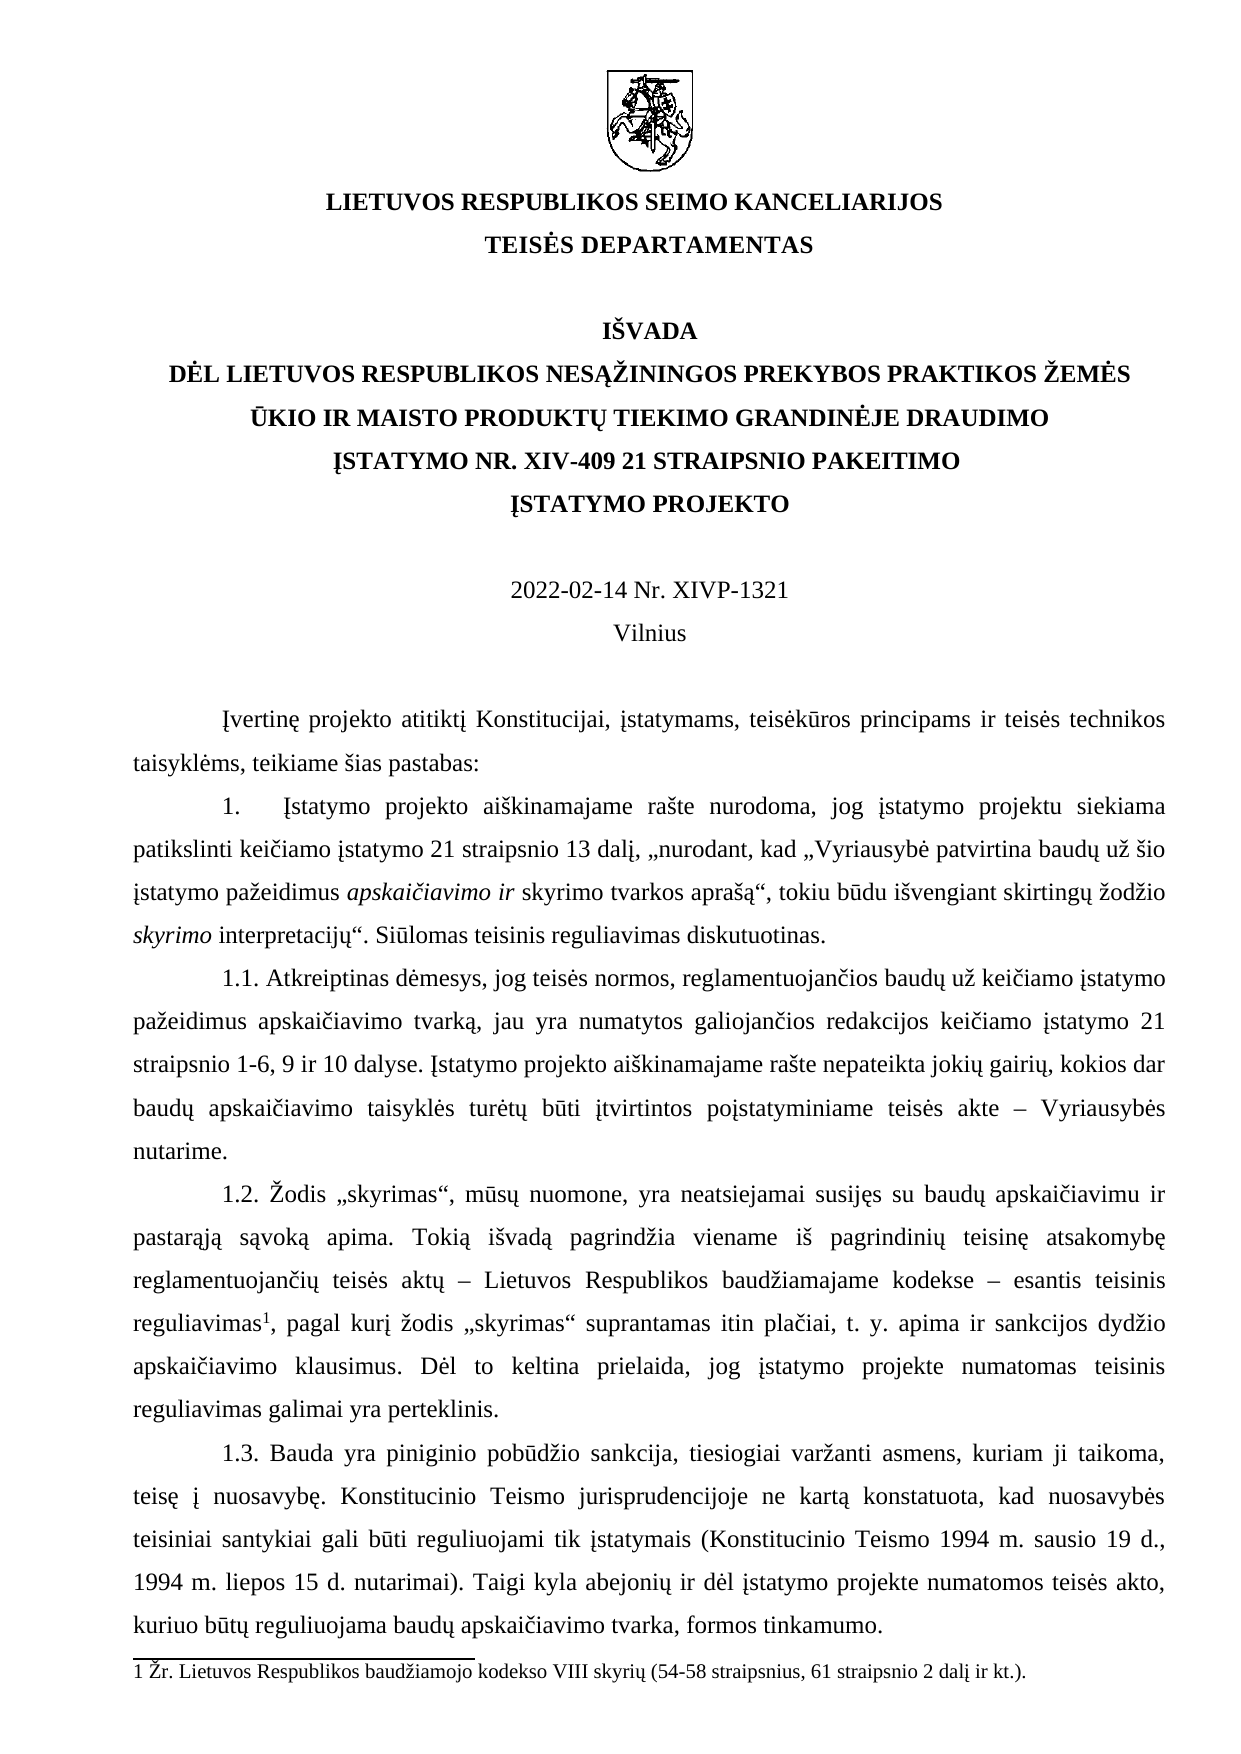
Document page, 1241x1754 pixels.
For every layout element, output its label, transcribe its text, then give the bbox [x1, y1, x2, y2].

list Įstatymo projekto aiškinamajame rašte nurodoma, jog įstatymo projektu siekiama patikslinti keičiamo įstatymo 21 straipsnio 13 dalį, „nurodant, kad „Vyriausybė patvirtina baudų už šio įstatymo pažeidimus apskaičiavimo ir skyrimo tvarkos aprašą“, tokiu būdu išvengiant skirtingų žodžio skyrimo interpretacijų“. Siūlomas teisinis reguliavimas diskutuotinas. [133, 791, 1166, 949]
text 1.1. Atkreiptinas dėmesys, jog teisės normos, reglamentuojančios baudų už keičiamo įstatymo pažeidimus apskaičiavimo tvarką, jau yra numatytos galiojančios redakcijos keičiamo įstatymo 21 straipsnio 1-6, 9 ir 10 dalyse. Įstatymo projekto aiškinamajame rašte nepateikta jokių gairių, kokios dar baudų apskaičiavimo taisyklės turėtų būti įtvirtintos poįstatyminiame teisės akte – Vyriausybės nutarime. [133, 963, 1166, 1164]
text TEISĖS DEPARTAMENTAS [133, 230, 1165, 259]
text LIETUVOS RESPUBLIKOS SEIMO KANCELIARIJOS [133, 187, 1136, 216]
text 1.2. Žodis „skyrimas“, mūsų nuomone, yra neatsiejamai susijęs su baudų apskaičiavimu ir pastarąją sąvoką apima. Tokią išvadą pagrindžia viename iš pagrindinių teisinę atsakomybę reglamentuojančių teisės aktų – Lietuvos Respublikos baudžiamajame kodekse – esantis teisinis reguliavimas, pagal kurį žodis „skyrimas“ suprantamas itin plačiai, t. y. apima ir sankcijos dydžio apskaičiavimo klausimus. Dėl to keltina prielaida, jog įstatymo projekte numatomas teisinis reguliavimas galimai yra perteklinis. [133, 1179, 1166, 1423]
text 1.3. Bauda yra piniginio pobūdžio sankcija, tiesiogiai varžanti asmens, kuriam ji taikoma, teisę į nuosavybę. Konstitucinio Teismo jurisprudencijoje ne kartą konstatuota, kad nuosavybės teisiniai santykiai gali būti reguliuojami tik įstatymais (Konstitucinio Teismo 1994 m. sausio 19 d., 1994 m. liepos 15 d. nutarimai). Taigi kyla abejonių ir dėl įstatymo projekte numatomos teisės akto, kuriuo būtų reguliuojama baudų apskaičiavimo tvarka, formos tinkamumo. [133, 1438, 1166, 1639]
text Žr. Lietuvos Respublikos baudžiamojo kodekso VIII skyrių (54-58 straipsnius, 61 straipsnio 2 dalį ir kt.). [133, 1659, 1166, 1683]
text 2022-02-14 Nr. XIVP-1321 [133, 575, 1166, 604]
text IŠVADA [133, 316, 1166, 345]
text Vilnius [133, 618, 1166, 647]
text DĖL LIETUVOS RESPUBLIKOS NESĄŽININGOS PREKYBOS PRAKTIKOS ŽEMĖS ŪKIO IR MAISTO PRODUKTŲ TIEKIMO GRANDINĖJE DRAUDIMO ĮSTATYMO NR. XIV-409 21 STRAIPSNIO PAKEITIMO [133, 359, 1166, 474]
text ĮSTATYMO PROJEKTO [133, 489, 1166, 518]
text Įvertinę projekto atitiktį Konstitucijai, įstatymams, teisėkūros principams ir teisės technikos taisyklėms, teikiame šias pastabas: [133, 704, 1166, 776]
